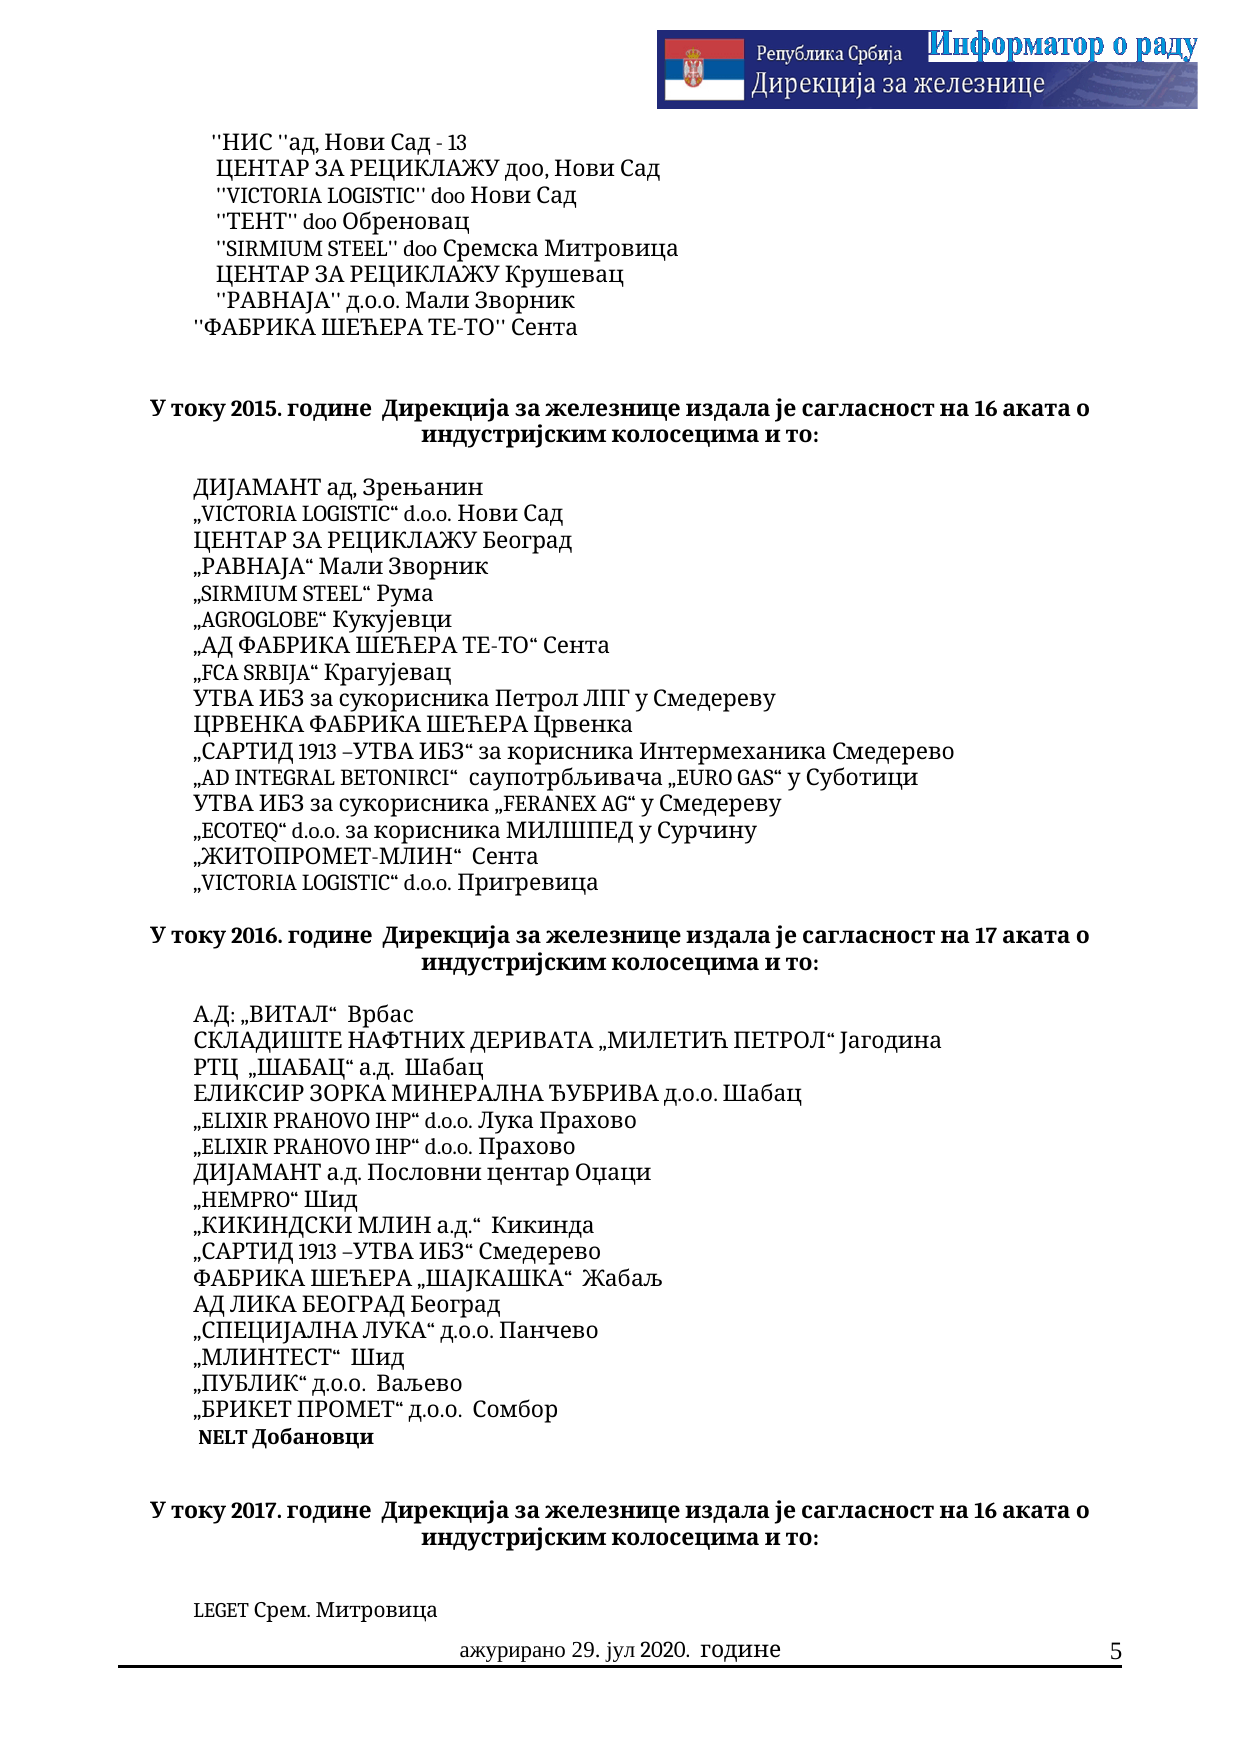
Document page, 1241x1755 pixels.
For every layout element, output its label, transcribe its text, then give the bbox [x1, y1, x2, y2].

text „FCA SRBIJA“ Крагујевац [118, 659, 1122, 686]
text „HEMPRO“ Шид [118, 1186, 1122, 1213]
text ЦЕНТАР ЗА РЕЦИКЛАЖУ Београд [118, 528, 1122, 554]
text „ECOTEQ“ d.o.o. за корисника МИЛШПЕД у Сурчину [118, 817, 1122, 844]
text „АД ФАБРИКА ШЕЋЕРА ТЕ-ТО“ Сента [118, 633, 1122, 659]
text „AGROGLOBE“ Кукујевци [118, 607, 1122, 633]
text „ELIXIR PRAHOVO IHP“ d.o.o. Прахово [118, 1134, 1122, 1160]
text „VICTORIA LOGISTIC“ d.o.o. Пригревица [118, 870, 1122, 897]
text „SIRMIUM STEEL“ Рума [118, 580, 1122, 607]
text „БРИКЕТ ПРОМЕТ“ д.о.о. Сомбор [118, 1397, 1122, 1424]
text „РАВНАЈА“ Мали Зворник [118, 554, 1122, 580]
text „ЖИТОПРОМЕТ-МЛИН“ Сента [118, 844, 1122, 870]
text „ELIXIR PRAHOVO IHP“ d.o.o. Лука Прахово [118, 1107, 1122, 1134]
text ''ФАБРИКА ШЕЋЕРА ТЕ-ТО'' Сента [118, 314, 1122, 341]
text СКЛАДИШТЕ НАФТНИХ ДЕРИВАТА „МИЛЕТИЋ ПЕТРОЛ“ Јагодина [118, 1028, 1122, 1055]
text „AD INTEGRAL BETONIRCI“ саупотрбљивача „EURO GAS“ у Суботици [118, 765, 1122, 791]
text У току 2016. године Дирекција за железнице издала је сагласност на 17 аката о индустријским колосецима и то: [118, 923, 1122, 976]
text УТВА ИБЗ за сукорисника „FERANEX AG“ у Смедереву [118, 791, 1122, 817]
text У току 2017. године Дирекција за железнице издала је сагласност на 16 аката о индустријским колосецима и то: [118, 1498, 1122, 1551]
text ЦРВЕНКА ФАБРИКА ШЕЋЕРА Црвенка [118, 712, 1122, 738]
text „VICTORIA LOGISTIC“ d.o.o. Нови Сад [118, 501, 1122, 528]
text АД ЛИКА БЕОГРАД Београд [118, 1292, 1122, 1318]
text „КИКИНДСКИ МЛИН а.д.“ Кикинда [118, 1213, 1122, 1239]
text ДИЈАМАНТ ад, Зрењанин [118, 475, 1122, 501]
text ЕЛИКСИР ЗОРКА МИНЕРАЛНА ЂУБРИВА д.о.о. Шабац [118, 1081, 1122, 1107]
text „САРТИД 1913 –УТВА ИБЗ“ за корисника Интермеханика Смедерево [118, 738, 1122, 765]
text „МЛИНТЕСТ“ Шид [118, 1344, 1122, 1371]
text NELT Добановци [118, 1424, 1122, 1450]
text ДИЈАМАНТ а.д. Пословни центар Оџаци [118, 1160, 1122, 1186]
text ФАБРИКА ШЕЋЕРА „ШАЈКАШКА“ Жабаљ [118, 1266, 1122, 1292]
text LEGET Срем. Митровица [118, 1598, 1122, 1622]
text РТЦ „ШАБАЦ“ а.д. Шабац [118, 1055, 1122, 1081]
text У току 2015. године Дирекција за железнице издала је сагласност на 16 аката о индустријским колосецима и то: [118, 396, 1122, 448]
text А.Д: „ВИТАЛ“ Врбас [118, 1002, 1122, 1028]
text УТВА ИБЗ за сукорисника Петрол ЛПГ у Смедереву [118, 686, 1122, 712]
text „САРТИД 1913 –УТВА ИБЗ“ Смедерево [118, 1239, 1122, 1266]
text „СПЕЦИЈАЛНА ЛУКА“ д.о.о. Панчево [118, 1318, 1122, 1344]
text „ПУБЛИК“ д.о.о. Ваљево [118, 1371, 1122, 1397]
